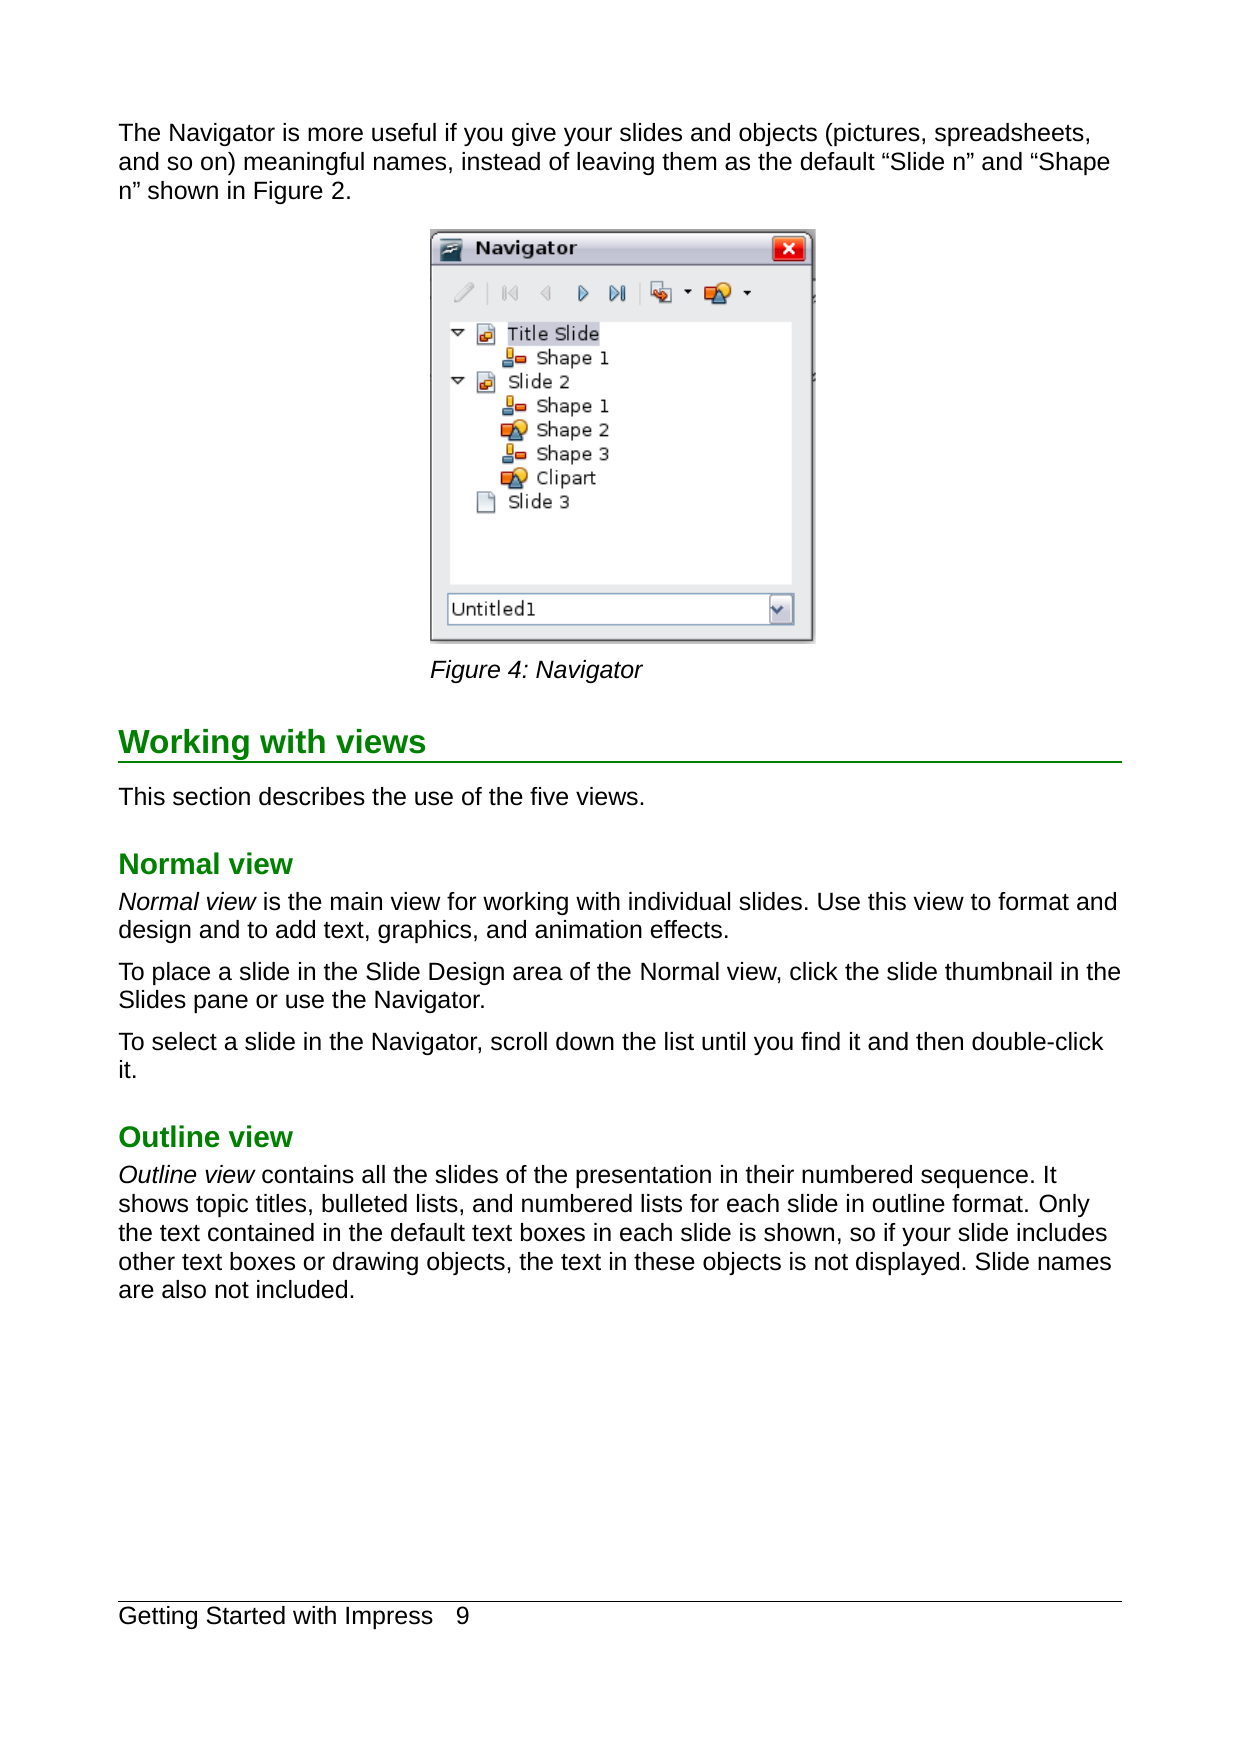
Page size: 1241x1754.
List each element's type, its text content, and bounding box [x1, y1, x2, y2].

subtitle Outline view [118, 1120, 1122, 1154]
text To select a slide in the Navigator, scroll down the list until you find it and then double-click it. [118, 1027, 1122, 1084]
picture [430, 229, 816, 644]
text Figure 4: Navigator [430, 655, 823, 684]
text Outline view contains all the slides of the presentation in their numbered sequence. It shows topic titles, bulleted lists, and numbered lists for each slide in outline format. Only the text contained in the default text boxes in each slide is shown, so if your slide includes other text boxes or drawing objects, the text in these objects is not displayed. Slide names are also not included. [118, 1160, 1122, 1304]
subtitle Normal view [118, 846, 1122, 880]
text To place a slide in the Slide Design area of the Normal view, click the slide thumbnail in the Slides pane or use the Navigator. [118, 957, 1122, 1014]
text Normal view is the main view for working with individual slides. Use this view to format and design and to add text, graphics, and animation effects. [118, 887, 1122, 944]
text The Navigator is more useful if you give your slides and objects (pictures, spreadsheets, and so on) meaningful names, instead of leaving them as the default “Slide n” and “Shape n” shown in Figure 2. [118, 118, 1122, 204]
subtitle Working with views [118, 723, 1122, 761]
text This section describes the use of the five views. [118, 782, 1122, 811]
